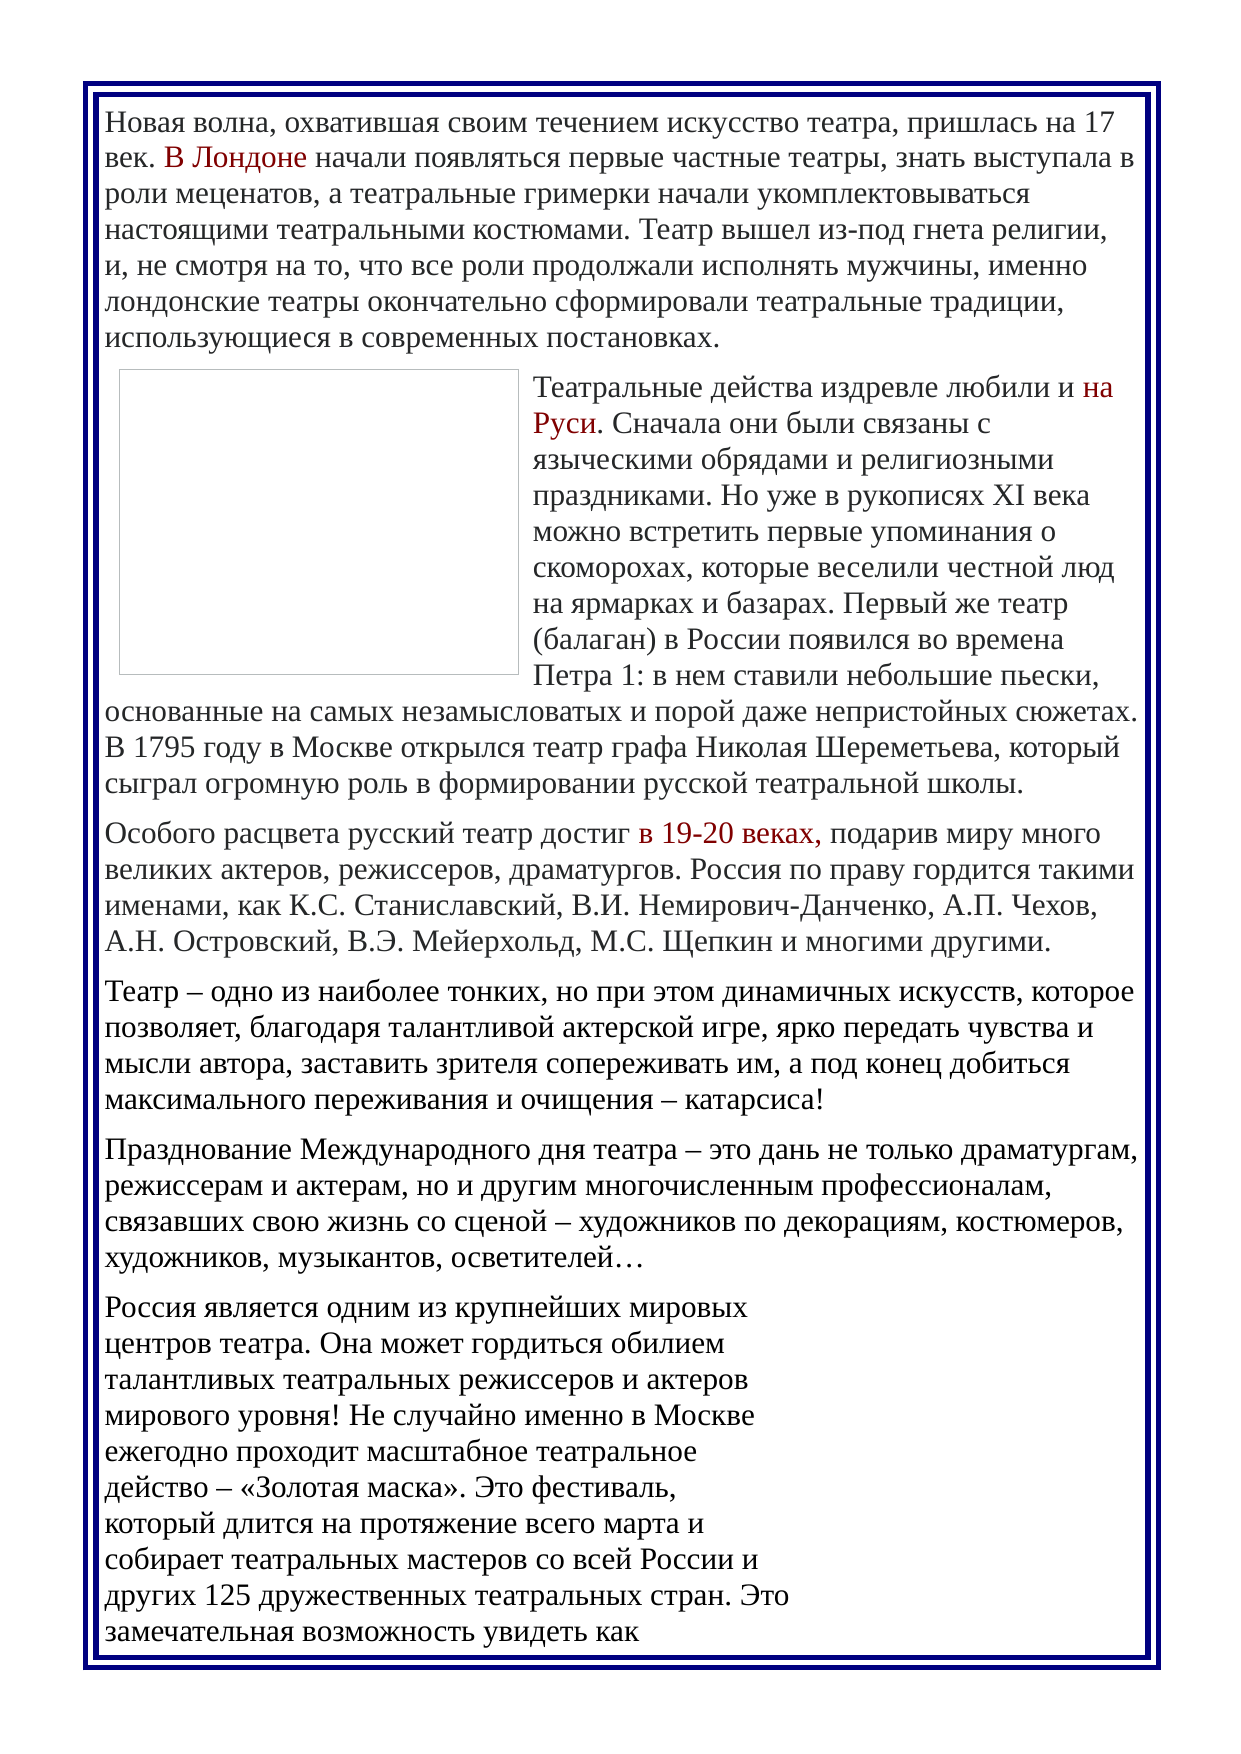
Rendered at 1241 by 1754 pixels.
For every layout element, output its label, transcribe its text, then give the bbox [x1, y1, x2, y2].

text Празднование Международного дня театра – это дань не только драматургам, режиссерам и актерам, но и другим многочисленным профессионалам, связавших свою жизнь со сценой – художников по декорациям, костюмеров, художников, музыкантов, осветителей… [104, 1131, 1139, 1274]
text Новая волна, охватившая своим течением искусство театра, пришлась на 17 век. В Лондоне начали появляться первые частные театры, знать выступала в роли меценатов, а театральные гримерки начали укомплектовываться настоящими театральными костюмами. Театр вышел из-под гнета религии, и, не смотря на то, что все роли продолжали исполнять мужчины, именно лондонские театры окончательно сформировали театральные традиции, использующиеся в современных постановках. [104, 103, 1139, 354]
text Россия является одним из крупнейших мировых центров театра. Она может гордиться обилием талантливых театральных режиссеров и актеров мирового уровня! Не случайно именно в Москве ежегодно проходит масштабное театральное действо – «Золотая маска». Это фестиваль, который длится на протяжение всего марта и собирает театральных мастеров со всей России и других 125 дружественных театральных стран. Это замечательная возможность увидеть как [104, 1289, 1139, 1648]
text Театр – одно из наиболее тонких, но при этом динамичных искусств, которое позволяет, благодаря талантливой актерской игре, ярко передать чувства и мысли автора, заставить зрителя сопереживать им, а под конец добиться максимального переживания и очищения – катарсиса! [104, 972, 1139, 1116]
text Театральные действа издревле любили и на Руси. Сначала они были связаны с языческими обрядами и религиозными праздниками. Но уже в рукописях XI века можно встретить первые упоминания о скоморохах, которые веселили честной люд на ярмарках и базарах. Первый же театр (балаган) в России появился во времена Петра 1: в нем ставили небольшие пьески, основанные на самых незамысловатых и порой даже непристойных сюжетах. В 1795 году в Москве открылся театр графа Николая Шереметьева, который сыграл огромную роль в формировании русской театральной школы. [104, 369, 1139, 800]
text Особого расцвета русский театр достиг в 19-20 веках, подарив миру много великих актеров, режиссеров, драматургов. Россия по праву гордится такими именами, как К.С. Станиславский, В.И. Немирович-Данченко, А.П. Чехов, А.Н. Островский, В.Э. Мейерхольд, М.С. Щепкин и многими другими. [104, 814, 1139, 958]
